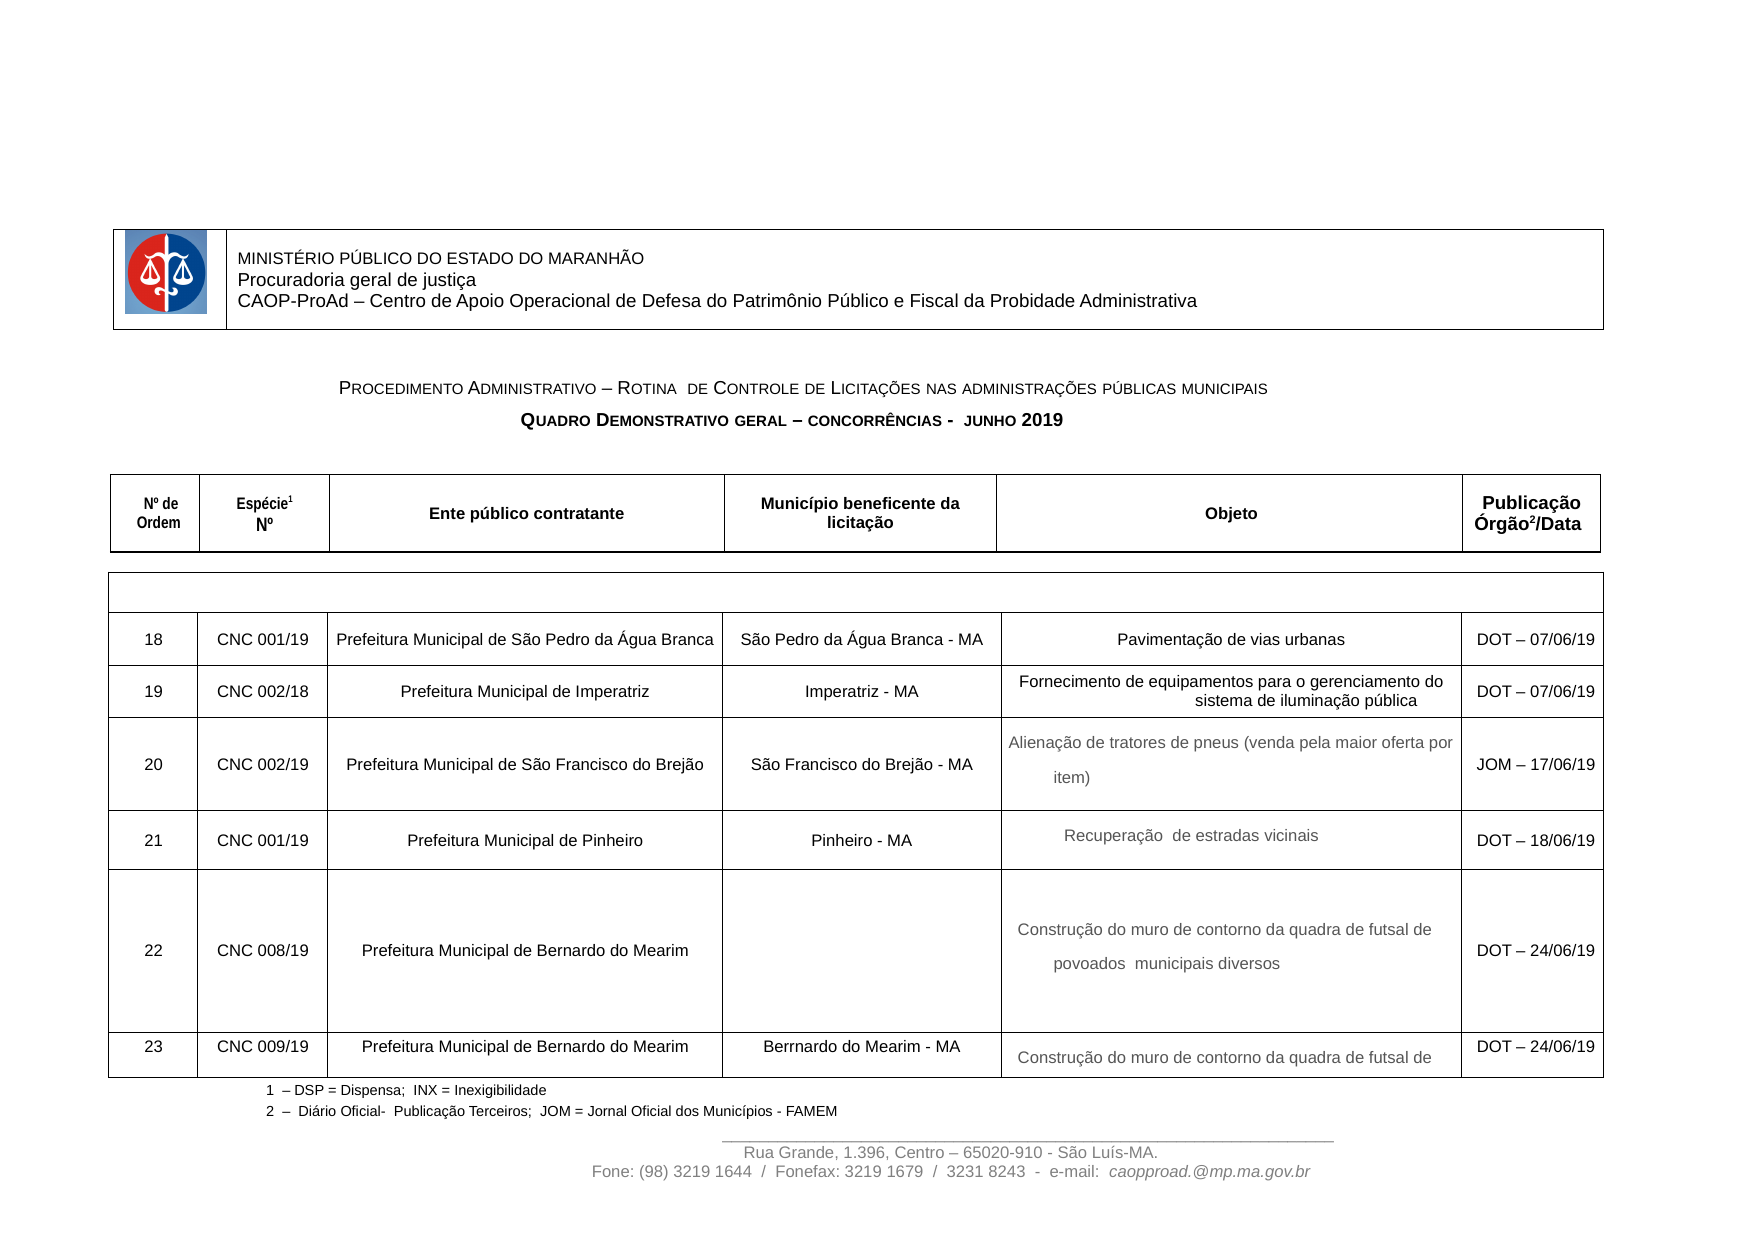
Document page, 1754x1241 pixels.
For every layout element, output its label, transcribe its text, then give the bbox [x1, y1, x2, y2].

table_cell 18 [109, 613, 197, 664]
table_cell 21 [109, 811, 197, 869]
table_cell Fornecimento de equipamentos para o gerenciamento do sistema de iluminação pública [1002, 666, 1461, 717]
table_cell 19 [109, 666, 197, 717]
table_cell 22 [109, 870, 197, 1032]
table_cell Prefeitura Municipal de Bernardo do Mearim [328, 1033, 722, 1077]
table_cell Alienação de tratores de pneus (venda pela maior oferta por item) [1002, 718, 1461, 810]
table_cell 20 [109, 718, 197, 810]
table_cell JOM – 17/06/19 [1462, 718, 1603, 810]
table_cell Prefeitura Municipal de São Pedro da Água Branca [328, 613, 722, 664]
table_cell São Francisco do Brejão - MA [723, 718, 1001, 810]
table_cell CNC 009/19 [198, 1033, 327, 1077]
table_cell Prefeitura Municipal de Bernardo do Mearim [328, 870, 722, 1032]
table_cell Imperatriz - Bernardo do Mearim zcMAImperatriz - MAIm [723, 870, 1001, 1032]
table_cell Imperatriz - MA [723, 666, 1001, 717]
table_cell Prefeitura Municipal de São Francisco do Brejão [328, 718, 722, 810]
table_cell CNC 002/19 [198, 718, 327, 810]
table_cell Pinheiro - MA [723, 811, 1001, 869]
table_cell CNC 001/19 [198, 613, 327, 664]
table_cell Prefeitura Municipal de Imperatriz [328, 666, 722, 717]
table_cell Construção do muro de contorno da quadra de futsal de [1002, 1033, 1461, 1077]
table_cell Berrnardo do Mearim - MA [723, 1033, 1001, 1077]
table_cell CNC 008/19 [198, 870, 327, 1032]
table_cell São Pedro da Água Branca - MA [723, 613, 1001, 664]
table_cell DOT – 07/06/19 [1462, 613, 1603, 664]
table_cell Recuperação de estradas vicinais [1002, 811, 1461, 869]
table_header [109, 573, 1603, 612]
table_cell CNC 002/18 [198, 666, 327, 717]
table_cell Pavimentação de vias urbanas [1002, 613, 1461, 664]
table_cell DOT – 24/06/19 [1462, 1033, 1603, 1077]
table_cell CNC 001/19 [198, 811, 327, 869]
table_cell DOT – 24/06/19 [1462, 870, 1603, 1032]
table_cell 23 [109, 1033, 197, 1077]
table_cell Prefeitura Municipal de Pinheiro [328, 811, 722, 869]
table_cell Construção do muro de contorno da quadra de futsal de povoados municipais diversos [1002, 870, 1461, 1032]
picture [125, 230, 207, 314]
table_cell DOT – 07/06/19 [1462, 666, 1603, 717]
table_cell DOT – 18/06/19 [1462, 811, 1603, 869]
